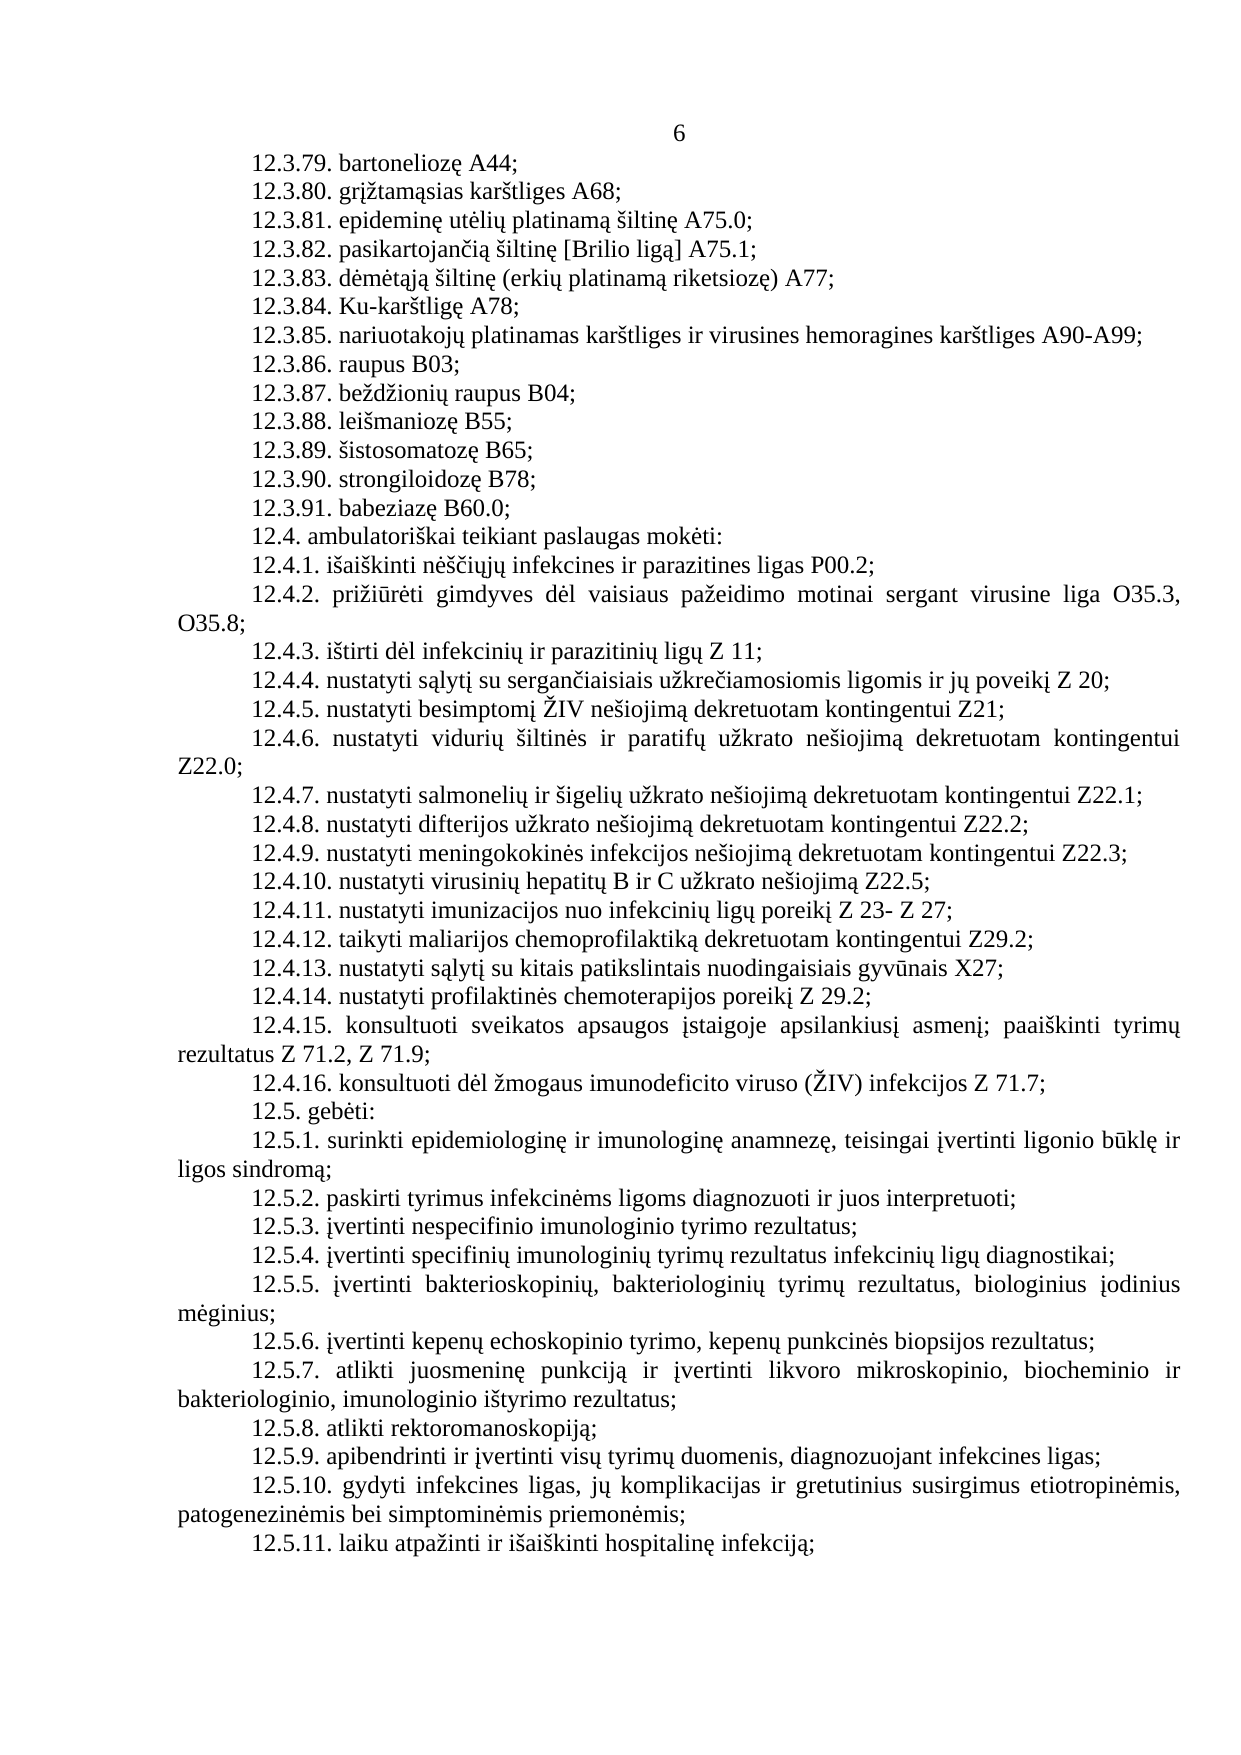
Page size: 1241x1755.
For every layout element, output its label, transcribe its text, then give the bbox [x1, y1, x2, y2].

text 12.4.15. konsultuoti sveikatos apsaugos įstaigoje apsilankiusį asmenį; paaiškinti tyrimų rezultatus Z 71.2, Z 71.9; [177, 1010, 1181, 1068]
text 12.4.13. nustatyti sąlytį su kitais patikslintais nuodingaisiais gyvūnais X27; [177, 953, 1181, 981]
text 12.3.87. beždžionių raupus B04; [177, 378, 1181, 406]
text 12.5.2. paskirti tyrimus infekcinėms ligoms diagnozuoti ir juos interpretuoti; [177, 1183, 1181, 1211]
text 12.5.9. apibendrinti ir įvertinti visų tyrimų duomenis, diagnozuojant infekcines ligas; [177, 1441, 1181, 1470]
text 12.4.5. nustatyti besimptomį ŽIV nešiojimą dekretuotam kontingentui Z21; [177, 694, 1181, 723]
text 12.4.4. nustatyti sąlytį su sergančiaisiais užkrečiamosiomis ligomis ir jų poveikį Z 20; [177, 665, 1181, 694]
text 12.5.1. surinkti epidemiologinę ir imunologinę anamnezę, teisingai įvertinti ligonio būklę ir ligos sindromą; [177, 1125, 1181, 1183]
text 12.4.1. išaiškinti nėščiųjų infekcines ir parazitines ligas P00.2; [177, 550, 1181, 579]
text 12.3.82. pasikartojančią šiltinę [Brilio ligą] A75.1; [177, 234, 1181, 263]
text 12.4.3. ištirti dėl infekcinių ir parazitinių ligų Z 11; [177, 636, 1181, 665]
text 12.5.11. laiku atpažinti ir išaiškinti hospitalinę infekciją; [177, 1528, 1181, 1556]
text 12.4.14. nustatyti profilaktinės chemoterapijos poreikį Z 29.2; [177, 981, 1181, 1010]
text 12.5.6. įvertinti kepenų echoskopinio tyrimo, kepenų punkcinės biopsijos rezultatus; [177, 1326, 1181, 1355]
text 12.3.84. Ku-karštligę A78; [177, 291, 1181, 320]
text 12.3.91. babeziazę B60.0; [177, 493, 1181, 521]
text 12.3.85. nariuotakojų platinamas karštliges ir virusines hemoragines karštliges A90-A99; [177, 320, 1181, 349]
text 12.5.10. gydyti infekcines ligas, jų komplikacijas ir gretutinius susirgimus etiotropinėmis, patogenezinėmis bei simptominėmis priemonėmis; [177, 1470, 1181, 1528]
text 12.4. ambulatoriškai teikiant paslaugas mokėti: [177, 521, 1181, 550]
text 12.5.3. įvertinti nespecifinio imunologinio tyrimo rezultatus; [177, 1211, 1181, 1240]
text 12.3.90. strongiloidozę B78; [177, 464, 1181, 493]
text 12.4.12. taikyti maliarijos chemoprofilaktiką dekretuotam kontingentui Z29.2; [177, 924, 1181, 953]
text 12.4.16. konsultuoti dėl žmogaus imunodeficito viruso (ŽIV) infekcijos Z 71.7; [177, 1068, 1181, 1096]
text 12.5. gebėti: [177, 1096, 1181, 1125]
text 12.5.5. įvertinti bakterioskopinių, bakteriologinių tyrimų rezultatus, biologinius įodinius mėginius; [177, 1269, 1181, 1326]
text 12.4.7. nustatyti salmonelių ir šigelių užkrato nešiojimą dekretuotam kontingentui Z22.1; [177, 780, 1181, 809]
text 12.5.4. įvertinti specifinių imunologinių tyrimų rezultatus infekcinių ligų diagnostikai; [177, 1240, 1181, 1269]
text 12.3.89. šistosomatozę B65; [177, 435, 1181, 464]
text 12.3.83. dėmėtąją šiltinę (erkių platinamą riketsiozę) A77; [177, 263, 1181, 291]
text 12.3.88. leišmaniozę B55; [177, 406, 1181, 435]
text 12.5.7. atlikti juosmeninę punkciją ir įvertinti likvoro mikroskopinio, biocheminio ir bakteriologinio, imunologinio ištyrimo rezultatus; [177, 1355, 1181, 1413]
text 12.4.2. prižiūrėti gimdyves dėl vaisiaus pažeidimo motinai sergant virusine liga O35.3, O35.8; [177, 579, 1181, 636]
text 12.4.9. nustatyti meningokokinės infekcijos nešiojimą dekretuotam kontingentui Z22.3; [177, 838, 1181, 866]
text 12.4.6. nustatyti vidurių šiltinės ir paratifų užkrato nešiojimą dekretuotam kontingentui Z22.0; [177, 723, 1181, 780]
text 12.3.79. bartoneliozę A44; [177, 148, 1181, 176]
text 12.4.11. nustatyti imunizacijos nuo infekcinių ligų poreikį Z 23- Z 27; [177, 895, 1181, 924]
text 12.5.8. atlikti rektoromanoskopiją; [177, 1413, 1181, 1441]
text 12.4.8. nustatyti difterijos užkrato nešiojimą dekretuotam kontingentui Z22.2; [177, 809, 1181, 838]
text 12.3.86. raupus B03; [177, 349, 1181, 378]
text 12.3.80. grįžtamąsias karštliges A68; [177, 176, 1181, 205]
text 12.3.81. epideminę utėlių platinamą šiltinę A75.0; [177, 205, 1181, 234]
text 12.4.10. nustatyti virusinių hepatitų B ir C užkrato nešiojimą Z22.5; [177, 866, 1181, 895]
